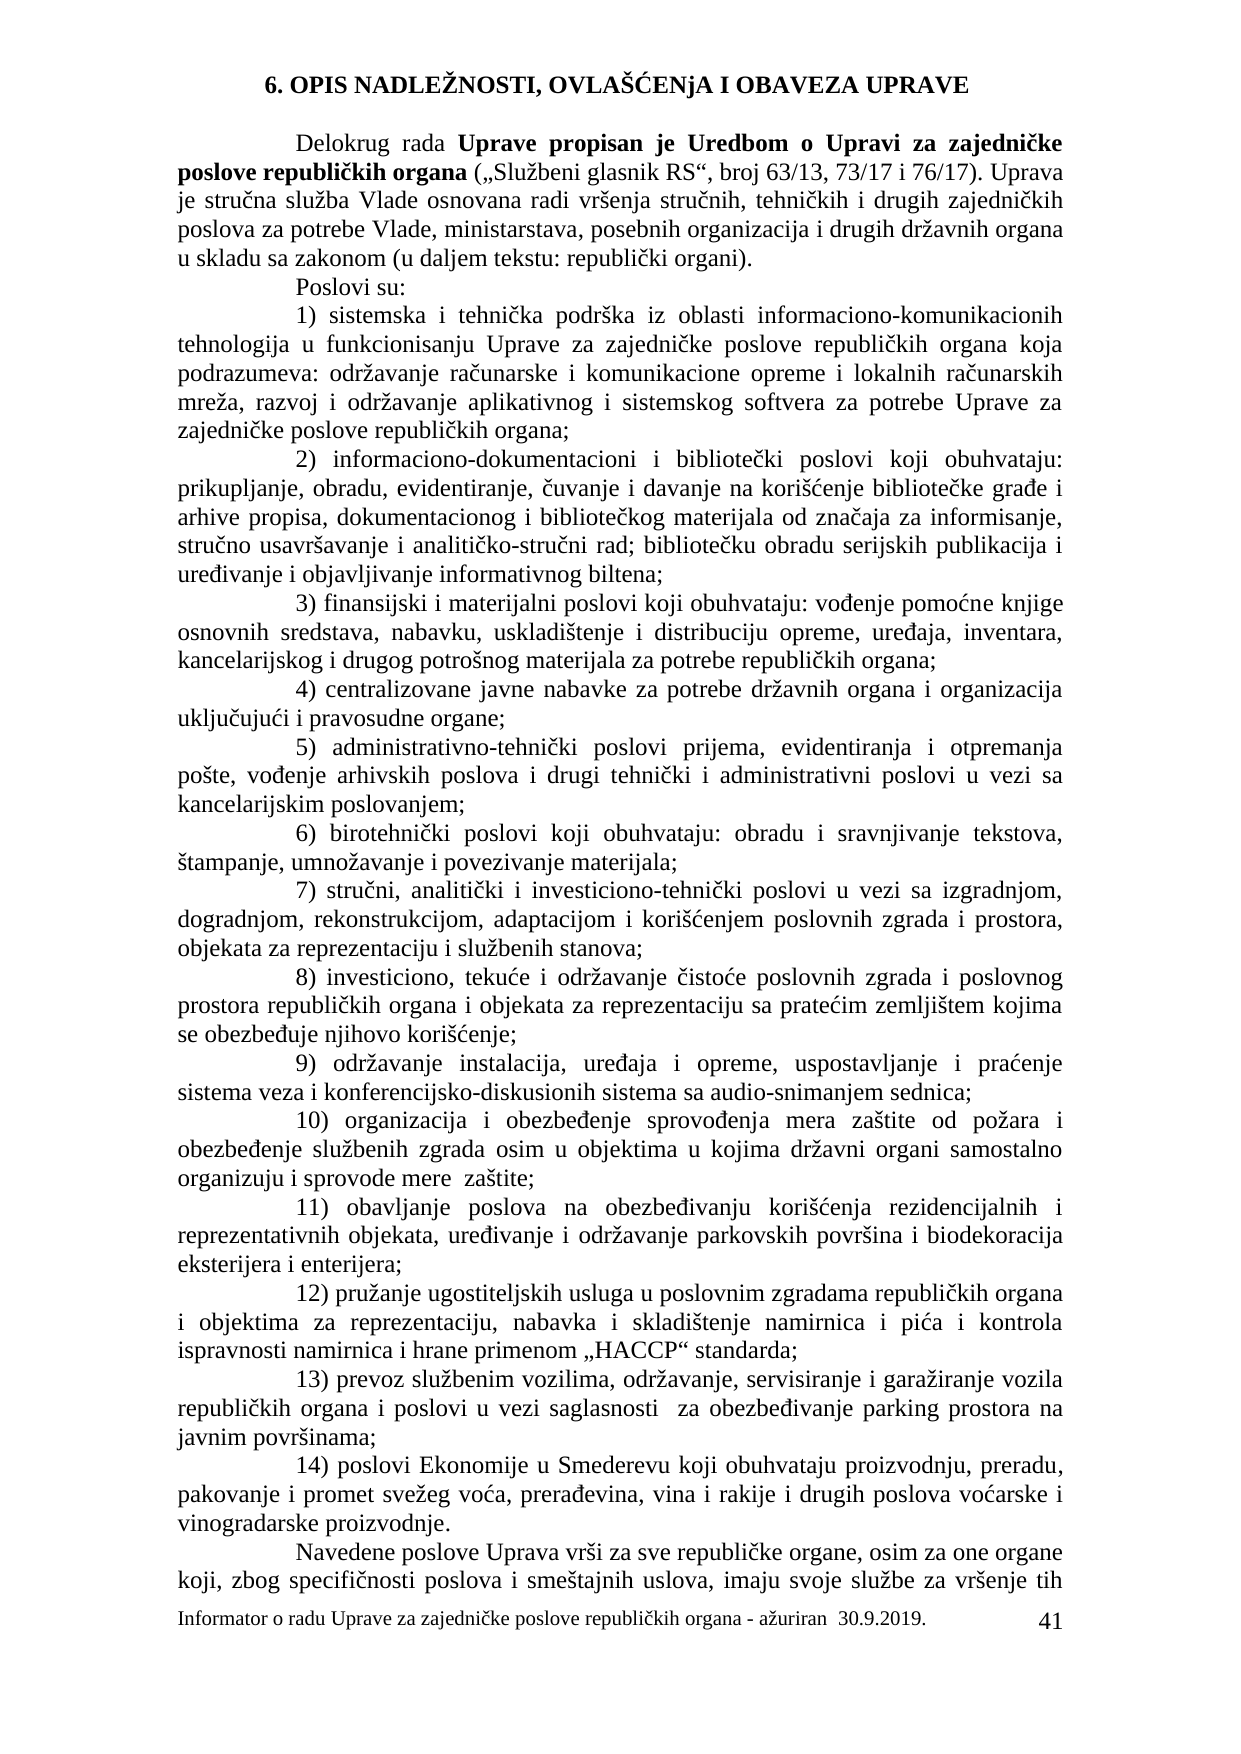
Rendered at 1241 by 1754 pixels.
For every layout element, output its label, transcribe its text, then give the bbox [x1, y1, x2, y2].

text 13) prevoz službenim vozilima, održavanje, servisiranje i garažiranje vozila republičkih organa i poslovi u vezi saglasnosti za obezbeđivanje parking prostora na javnim površinama; [177, 1364, 1063, 1450]
text 9) održavanje instalacija, uređaja i opreme, uspostavlјanje i praćenje sistema veza i konferencijsko-diskusionih sistema sa audio-snimanjem sednica; [177, 1048, 1063, 1105]
text 12) pružanje ugostitelјskih usluga u poslovnim zgradama republičkih organa i objektima za reprezentaciju, nabavka i skladištenje namirnica i pića i kontrola ispravnosti namirnica i hrane primenom „HACCP“ standarda; [177, 1278, 1063, 1364]
text 10) organizacija i obezbeđenje sprovođenja mera zaštite od požara i obezbeđenje službenih zgrada osim u objektima u kojima državni organi samostalno organizuju i sprovode mere zaštite; [177, 1105, 1063, 1192]
text Delokrug rada Uprave propisan je Uredbom o Upravi za zajedničke poslove republičkih organa („Službeni glasnik RS“, broj 63/13, 73/17 i 76/17). Uprava je stručna služba Vlade osnovana radi vršenja stručnih, tehničkih i drugih zajedničkih poslova za potrebe Vlade, ministarstava, posebnih organizacija i drugih državnih organa u skladu sa zakonom (u dalјem tekstu: republički organi). [177, 128, 1063, 272]
text 4) centralizovane javne nabavke za potrebe državnih organa i organizacija uklјučujući i pravosudne organe; [177, 674, 1063, 732]
text 5) administrativno-tehnički poslovi prijema, evidentiranja i otpremanja pošte, vođenje arhivskih poslova i drugi tehnički i administrativni poslovi u vezi sa kancelarijskim poslovanjem; [177, 732, 1063, 818]
text 14) poslovi Ekonomije u Smederevu koji obuhvataju proizvodnju, preradu, pakovanje i promet svežeg voća, prerađevina, vina i rakije i drugih poslova voćarske i vinogradarske proizvodnje. [177, 1450, 1063, 1537]
text 6) birotehnički poslovi koji obuhvataju: obradu i sravnjivanje tekstova, štampanje, umnožavanje i povezivanje materijala; [177, 818, 1063, 875]
text Navedene poslove Uprava vrši za sve republičke organe, osim za one organe koji, zbog specifičnosti poslova i smeštajnih uslova, imaju svoje službe za vršenje tih [177, 1537, 1063, 1594]
text 3) finansijski i materijalni poslovi koji obuhvataju: vođenje pomoćne knjige osnovnih sredstava, nabavku, uskladištenje i distribuciju opreme, uređaja, inventara, kancelarijskog i drugog potrošnog materijala za potrebe republičkih organa; [177, 588, 1063, 674]
text 1) sistemska i tehnička podrška iz oblasti informaciono-komunikacionih tehnologija u funkcionisanju Uprave za zajedničke poslove republičkih organa koja podrazumeva: održavanje računarske i komunikacione opreme i lokalnih računarskih mreža, razvoj i održavanje aplikativnog i sistemskog softvera za potrebe Uprave za zajedničke poslove republičkih organa; [177, 300, 1063, 444]
text 6. OPIS NADLEŽNOSTI, OVLAŠĆENјA I OBAVEZA UPRAVE [177, 70, 1063, 99]
text 2) informaciono-dokumentacioni i bibliotečki poslovi koji obuhvataju: prikuplјanje, obradu, evidentiranje, čuvanje i davanje na korišćenje bibliotečke građe i arhive propisa, dokumentacionog i bibliotečkog materijala od značaja za informisanje, stručno usavršavanje i analitičko-stručni rad; bibliotečku obradu serijskih publikacija i uređivanje i objavlјivanje informativnog biltena; [177, 444, 1063, 588]
text 7) stručni, analitički i investiciono-tehnički poslovi u vezi sa izgradnjom, dogradnjom, rekonstrukcijom, adaptacijom i korišćenjem poslovnih zgrada i prostora, objekata za reprezentaciju i službenih stanova; [177, 875, 1063, 962]
text Poslovi su: [177, 272, 1063, 300]
text 11) obavlјanje poslova na obezbeđivanju korišćenja rezidencijalnih i reprezentativnih objekata, uređivanje i održavanje parkovskih površina i biodekoracija eksterijera i enterijera; [177, 1192, 1063, 1278]
text 8) investiciono, tekuće i održavanje čistoće poslovnih zgrada i poslovnog prostora republičkih organa i objekata za reprezentaciju sa pratećim zemlјištem kojima se obezbeđuje njihovo korišćenje; [177, 962, 1063, 1048]
